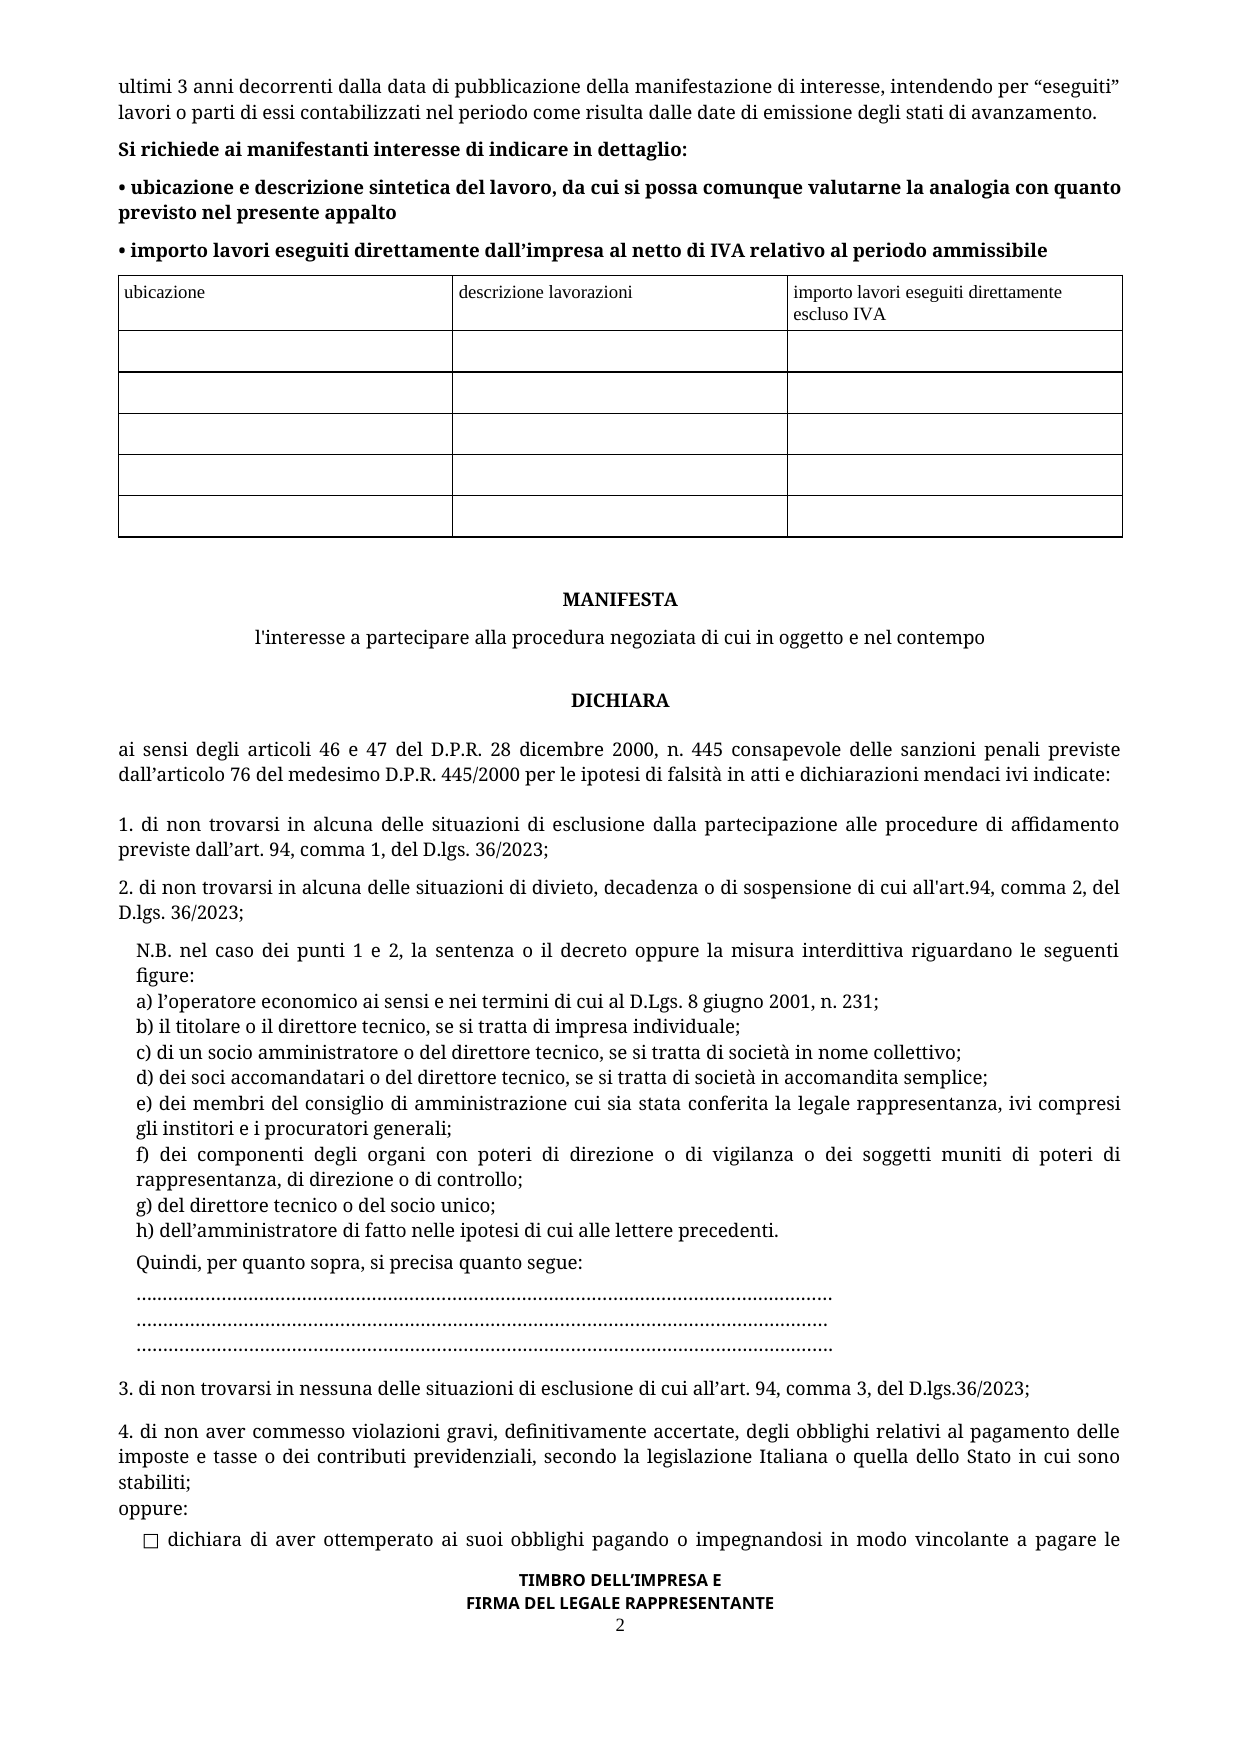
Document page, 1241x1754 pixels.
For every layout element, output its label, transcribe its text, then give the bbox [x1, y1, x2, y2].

text …………………………………………………………………………………………………………………. [136, 1332, 1122, 1357]
text L'INTERESSE A partecipare alla procedura negoziata di cui in oggetto e nel contempo [118, 624, 1122, 649]
table_cell [788, 414, 1122, 454]
table_cell [788, 455, 1122, 495]
text • importo lavori eseguiti direttamente dall’impresa al netto di IVA relativo al periodo ammissibile [118, 237, 1122, 263]
table_cell [453, 455, 787, 495]
table_cell [453, 331, 787, 371]
table_cell [119, 373, 452, 413]
text DICHIARA [118, 687, 1122, 712]
table_cell [119, 331, 452, 371]
text Quindi, per quanto sopra, si precisa quanto segue: [136, 1249, 1122, 1274]
text Si richiede ai manifestanti interesse di indicare in dettaglio: [118, 137, 1122, 162]
text 3. di non trovarsi in nessuna delle situazioni di esclusione di cui all’art. 94, comma 3, del D.lgs.36/2023; [118, 1375, 1122, 1400]
text d) dei soci accomandatari o del direttore tecnico, se si tratta di società in accomandita semplice; [136, 1064, 1122, 1090]
table_header descrizione lavorazioni [453, 276, 787, 330]
text c) di un socio amministratore o del direttore tecnico, se si tratta di società in nome collettivo; [136, 1039, 1122, 1064]
text ………………………………………………………………………………………………………………… [136, 1306, 1122, 1332]
text oppure: [118, 1495, 1122, 1520]
table_cell [119, 414, 452, 454]
table_cell [453, 373, 787, 413]
text • ubicazione e descrizione sintetica del lavoro, da cui si possa comunque valutarne la analogia con quanto previsto nel presente appalto [118, 174, 1122, 225]
text ultimi 3 anni decorrenti dalla data di pubblicazione della manifestazione di interesse, intendendo per “eseguiti” lavori o parti di essi contabilizzati nel periodo come risulta dalle date di emissione degli stati di avanzamento. [118, 74, 1122, 125]
text e) dei membri del consiglio di amministrazione cui sia stata conferita la legale rappresentanza, ivi compresi gli institori e i procuratori generali; [136, 1090, 1122, 1141]
table_header importo lavori eseguiti direttamente escluso IVA [788, 276, 1122, 330]
table_cell [453, 414, 787, 454]
text 1. di non trovarsi in alcuna delle situazioni di esclusione dalla partecipazione alle procedure di affidamento previste dall’art. 94, comma 1, del D.lgs. 36/2023; [118, 811, 1122, 862]
text a) l’operatore economico ai sensi e nei termini di cui al D.Lgs. 8 giugno 2001, n. 231; [136, 988, 1122, 1013]
table_cell [788, 496, 1122, 536]
table_cell [119, 455, 452, 495]
text □ dichiara di aver ottemperato ai suoi obblighi pagando o impegnandosi in modo vincolante a pagare le [142, 1526, 1122, 1552]
text 2. di non trovarsi in alcuna delle situazioni di divieto, decadenza o di sospensione di cui all'art.94, comma 2, del D.lgs. 36/2023; [118, 874, 1122, 925]
text h) dell’amministratore di fatto nelle ipotesi di cui alle lettere precedenti. [136, 1218, 1122, 1243]
text f) dei componenti degli organi con poteri di direzione o di vigilanza o dei soggetti muniti di poteri di rappresentanza, di direzione o di controllo; [136, 1141, 1122, 1192]
text ai sensi degli articoli 46 e 47 del D.P.R. 28 dicembre 2000, n. 445 consapevole delle sanzioni penali previste dall’articolo 76 del medesimo D.P.R. 445/2000 per le ipotesi di falsità in atti e dichiarazioni mendaci ivi indicate: [118, 736, 1122, 787]
table_cell [119, 496, 452, 536]
table_header ubicazione [119, 276, 452, 330]
table_cell [453, 496, 787, 536]
text b) il titolare o il direttore tecnico, se si tratta di impresa individuale; [136, 1013, 1122, 1039]
text N.B. nel caso dei punti 1 e 2, la sentenza o il decreto oppure la misura interdittiva riguardano le seguenti figure: [136, 937, 1122, 988]
text 4. di non aver commesso violazioni gravi, definitivamente accertate, degli obblighi relativi al pagamento delle imposte e tasse o dei contributi previdenziali, secondo la legislazione Italiana o quella dello Stato in cui sono stabiliti; [118, 1418, 1122, 1495]
text g) del direttore tecnico o del socio unico; [136, 1192, 1122, 1218]
table_cell [788, 373, 1122, 413]
text MANIFESTA [118, 587, 1122, 612]
table_cell [788, 331, 1122, 371]
text ….……………………………………………………………………………………………………………… [136, 1281, 1122, 1306]
